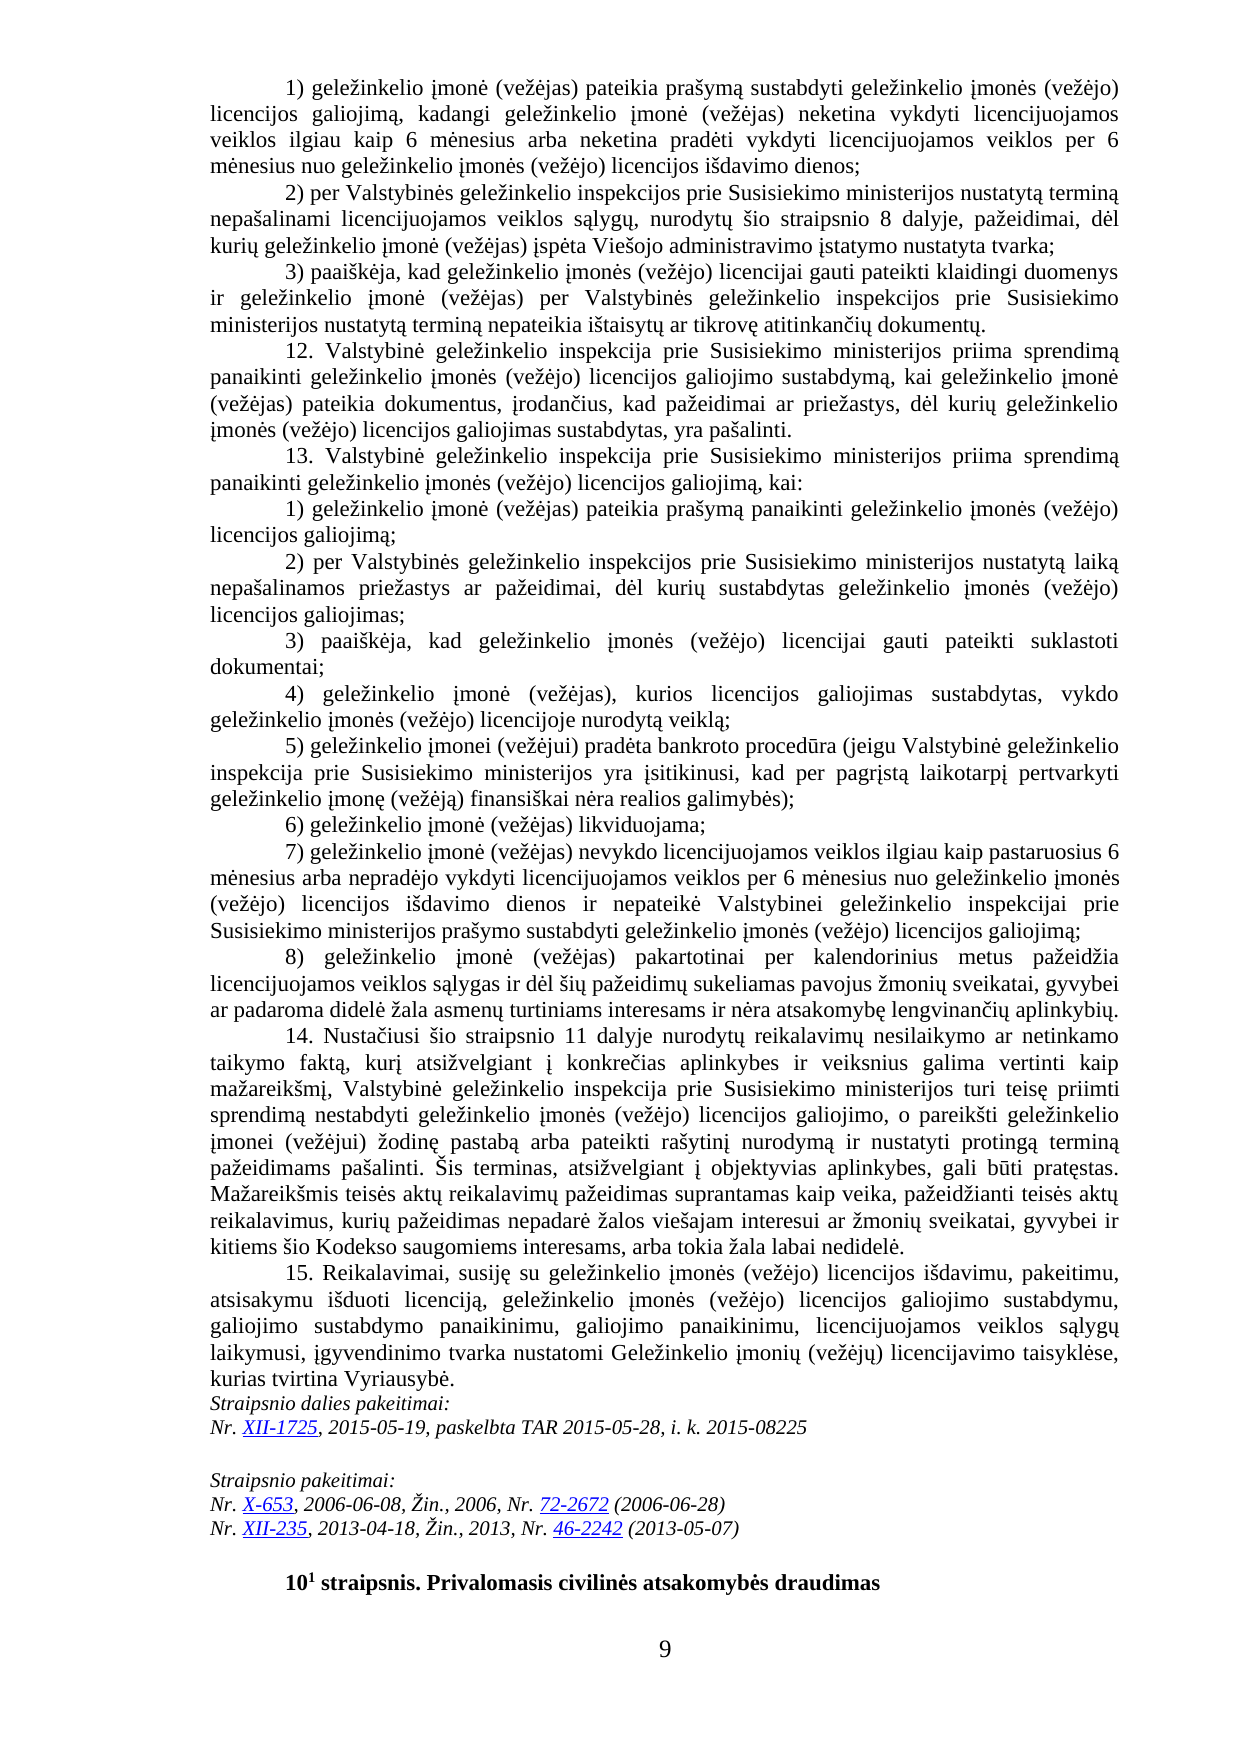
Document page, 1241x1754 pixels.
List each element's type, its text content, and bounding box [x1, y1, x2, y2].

text 3) paaiškėja, kad geležinkelio įmonės (vežėjo) licencijai gauti pateikti klaidingi duomenys ir geležinkelio įmonė (vežėjas) per Valstybinės geležinkelio inspekcijos prie Susisiekimo ministerijos nustatytą terminą nepateikia ištaisytų ar tikrovę atitinkančių dokumentų. [210, 258, 1120, 337]
text Nr. X-653, 2006-06-08, Žin., 2006, Nr. 72-2672 (2006-06-28) [210, 1492, 1120, 1516]
text 15. Reikalavimai, susiję su geležinkelio įmonės (vežėjo) licencijos išdavimu, pakeitimu, atsisakymu išduoti licenciją, geležinkelio įmonės (vežėjo) licencijos galiojimo sustabdymu, galiojimo sustabdymo panaikinimu, galiojimo panaikinimu, licencijuojamos veiklos sąlygų laikymusi, įgyvendinimo tvarka nustatomi Geležinkelio įmonių (vežėjų) licencijavimo taisyklėse, kurias tvirtina Vyriausybė. [210, 1259, 1120, 1391]
text 1) geležinkelio įmonė (vežėjas) pateikia prašymą panaikinti geležinkelio įmonės (vežėjo) licencijos galiojimą; [210, 495, 1120, 548]
text 6) geležinkelio įmonė (vežėjas) likviduojama; [210, 811, 1120, 838]
text 1) geležinkelio įmonė (vežėjas) pateikia prašymą sustabdyti geležinkelio įmonės (vežėjo) licencijos galiojimą, kadangi geležinkelio įmonė (vežėjas) neketina vykdyti licencijuojamos veiklos ilgiau kaip 6 mėnesius arba neketina pradėti vykdyti licencijuojamos veiklos per 6 mėnesius nuo geležinkelio įmonės (vežėjo) licencijos išdavimo dienos; [210, 73, 1120, 179]
text 13. Valstybinė geležinkelio inspekcija prie Susisiekimo ministerijos priima sprendimą panaikinti geležinkelio įmonės (vežėjo) licencijos galiojimą, kai: [210, 442, 1120, 495]
text Nr. XII-1725, 2015-05-19, paskelbta TAR 2015-05-28, i. k. 2015-08225 [210, 1415, 1120, 1439]
text 2) per Valstybinės geležinkelio inspekcijos prie Susisiekimo ministerijos nustatytą laiką nepašalinamos priežastys ar pažeidimai, dėl kurių sustabdytas geležinkelio įmonės (vežėjo) licencijos galiojimas; [210, 548, 1120, 627]
text 4) geležinkelio įmonė (vežėjas), kurios licencijos galiojimas sustabdytas, vykdo geležinkelio įmonės (vežėjo) licencijoje nurodytą veiklą; [210, 680, 1120, 732]
text 5) geležinkelio įmonei (vežėjui) pradėta bankroto procedūra (jeigu Valstybinė geležinkelio inspekcija prie Susisiekimo ministerijos yra įsitikinusi, kad per pagrįstą laikotarpį pertvarkyti geležinkelio įmonę (vežėją) finansiškai nėra realios galimybės); [210, 732, 1120, 811]
text 101 straipsnis. Privalomasis civilinės atsakomybės draudimas [210, 1569, 1120, 1595]
text Straipsnio dalies pakeitimai: [210, 1391, 1120, 1415]
text Straipsnio pakeitimai: [210, 1468, 1120, 1492]
text 12. Valstybinė geležinkelio inspekcija prie Susisiekimo ministerijos priima sprendimą panaikinti geležinkelio įmonės (vežėjo) licencijos galiojimo sustabdymą, kai geležinkelio įmonė (vežėjas) pateikia dokumentus, įrodančius, kad pažeidimai ar priežastys, dėl kurių geležinkelio įmonės (vežėjo) licencijos galiojimas sustabdytas, yra pašalinti. [210, 337, 1120, 442]
text 8) geležinkelio įmonė (vežėjas) pakartotinai per kalendorinius metus pažeidžia licencijuojamos veiklos sąlygas ir dėl šių pažeidimų sukeliamas pavojus žmonių sveikatai, gyvybei ar padaroma didelė žala asmenų turtiniams interesams ir nėra atsakomybę lengvinančių aplinkybių. [210, 943, 1120, 1022]
text Nr. XII-235, 2013-04-18, Žin., 2013, Nr. 46-2242 (2013-05-07) [210, 1516, 1120, 1540]
text 2) per Valstybinės geležinkelio inspekcijos prie Susisiekimo ministerijos nustatytą terminą nepašalinami licencijuojamos veiklos sąlygų, nurodytų šio straipsnio 8 dalyje, pažeidimai, dėl kurių geležinkelio įmonė (vežėjas) įspėta Viešojo administravimo įstatymo nustatyta tvarka; [210, 179, 1120, 258]
text 7) geležinkelio įmonė (vežėjas) nevykdo licencijuojamos veiklos ilgiau kaip pastaruosius 6 mėnesius arba nepradėjo vykdyti licencijuojamos veiklos per 6 mėnesius nuo geležinkelio įmonės (vežėjo) licencijos išdavimo dienos ir nepateikė Valstybinei geležinkelio inspekcijai prie Susisiekimo ministerijos prašymo sustabdyti geležinkelio įmonės (vežėjo) licencijos galiojimą; [210, 838, 1120, 943]
text 3) paaiškėja, kad geležinkelio įmonės (vežėjo) licencijai gauti pateikti suklastoti dokumentai; [210, 627, 1120, 680]
text 14. Nustačiusi šio straipsnio 11 dalyje nurodytų reikalavimų nesilaikymo ar netinkamo taikymo faktą, kurį atsižvelgiant į konkrečias aplinkybes ir veiksnius galima vertinti kaip mažareikšmį, Valstybinė geležinkelio inspekcija prie Susisiekimo ministerijos turi teisę priimti sprendimą nestabdyti geležinkelio įmonės (vežėjo) licencijos galiojimo, o pareikšti geležinkelio įmonei (vežėjui) žodinę pastabą arba pateikti rašytinį nurodymą ir nustatyti protingą terminą pažeidimams pašalinti. Šis terminas, atsižvelgiant į objektyvias aplinkybes, gali būti pratęstas. Mažareikšmis teisės aktų reikalavimų pažeidimas suprantamas kaip veika, pažeidžianti teisės aktų reikalavimus, kurių pažeidimas nepadarė žalos viešajam interesui ar žmonių sveikatai, gyvybei ir kitiems šio Kodekso saugomiems interesams, arba tokia žala labai nedidelė. [210, 1022, 1120, 1259]
